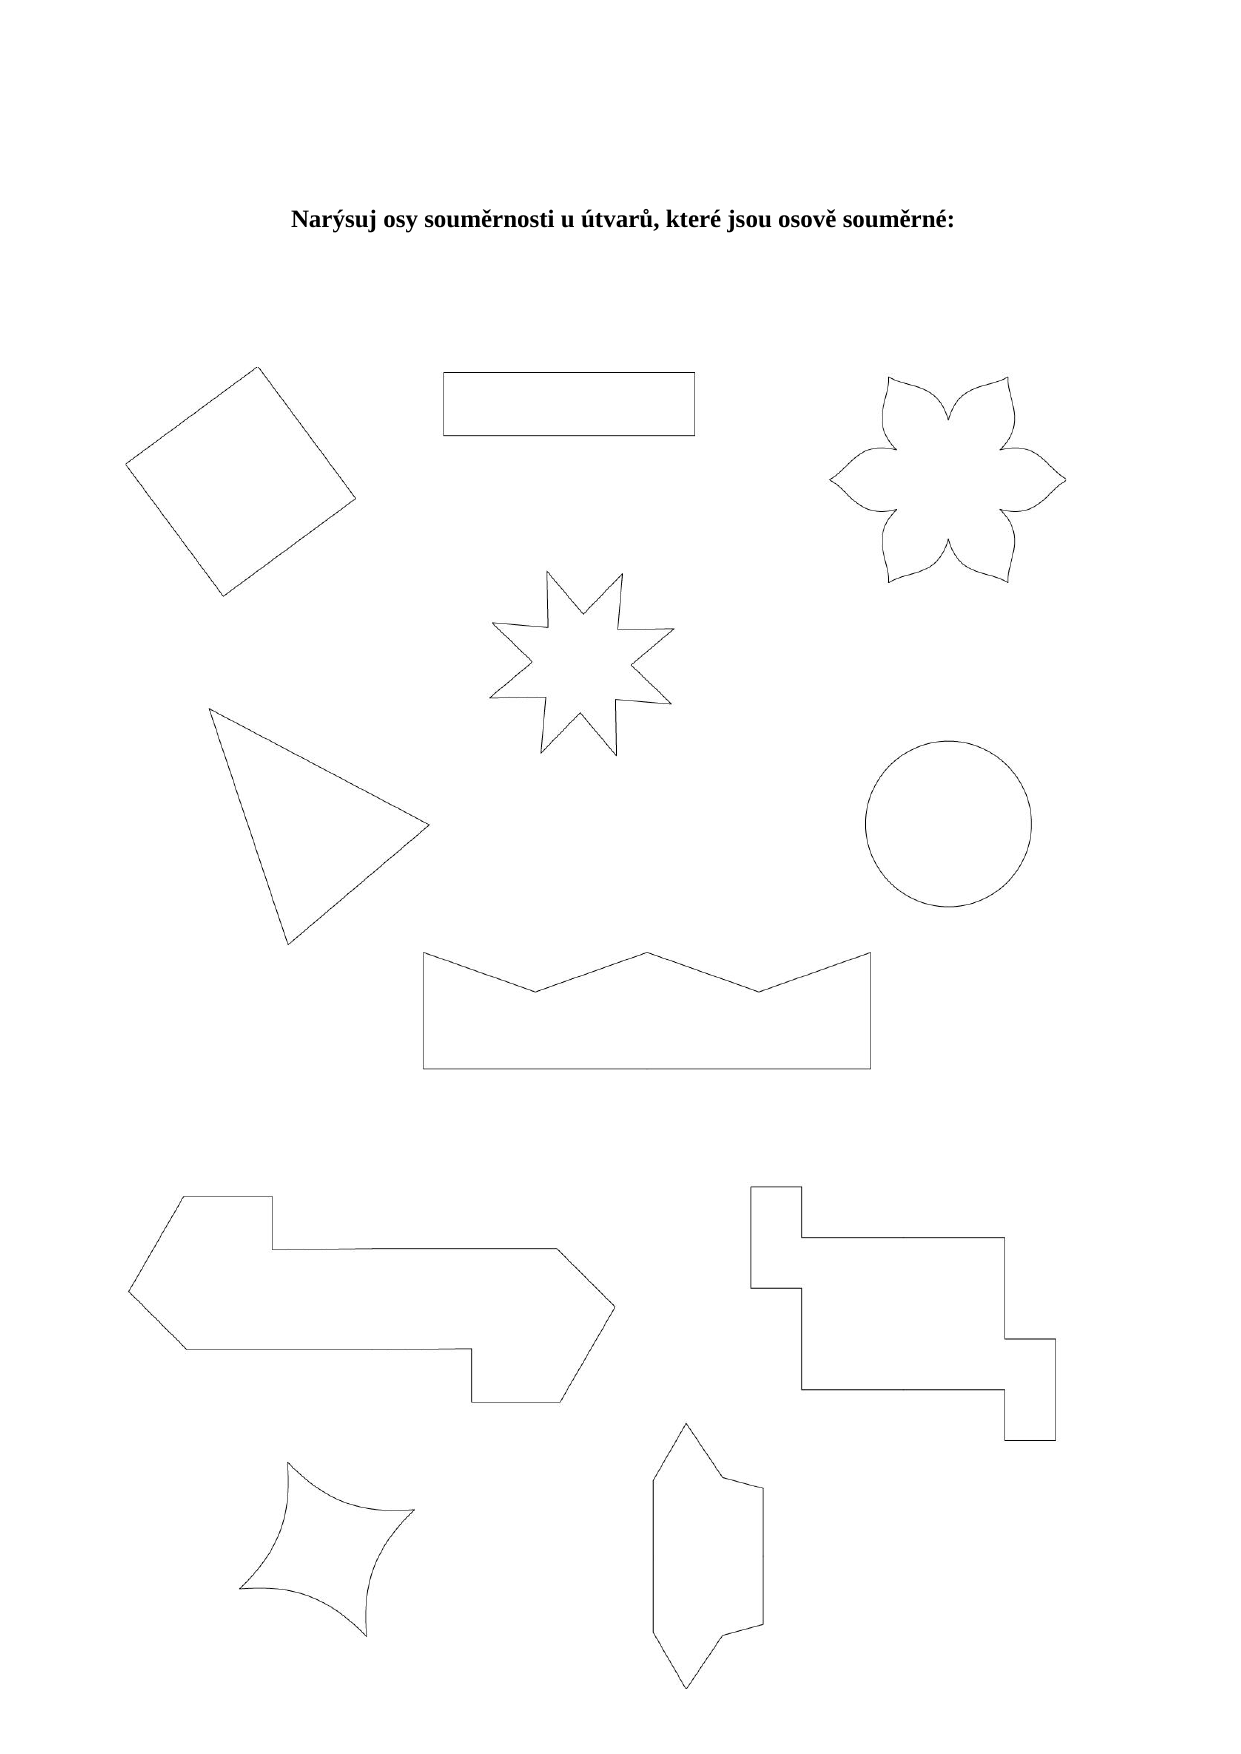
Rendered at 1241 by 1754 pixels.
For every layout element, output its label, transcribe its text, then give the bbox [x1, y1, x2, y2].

picture [125, 367, 1067, 1689]
text Narýsuj osy souměrnosti u útvarů, které jsou osově souměrné: [124, 204, 1122, 232]
